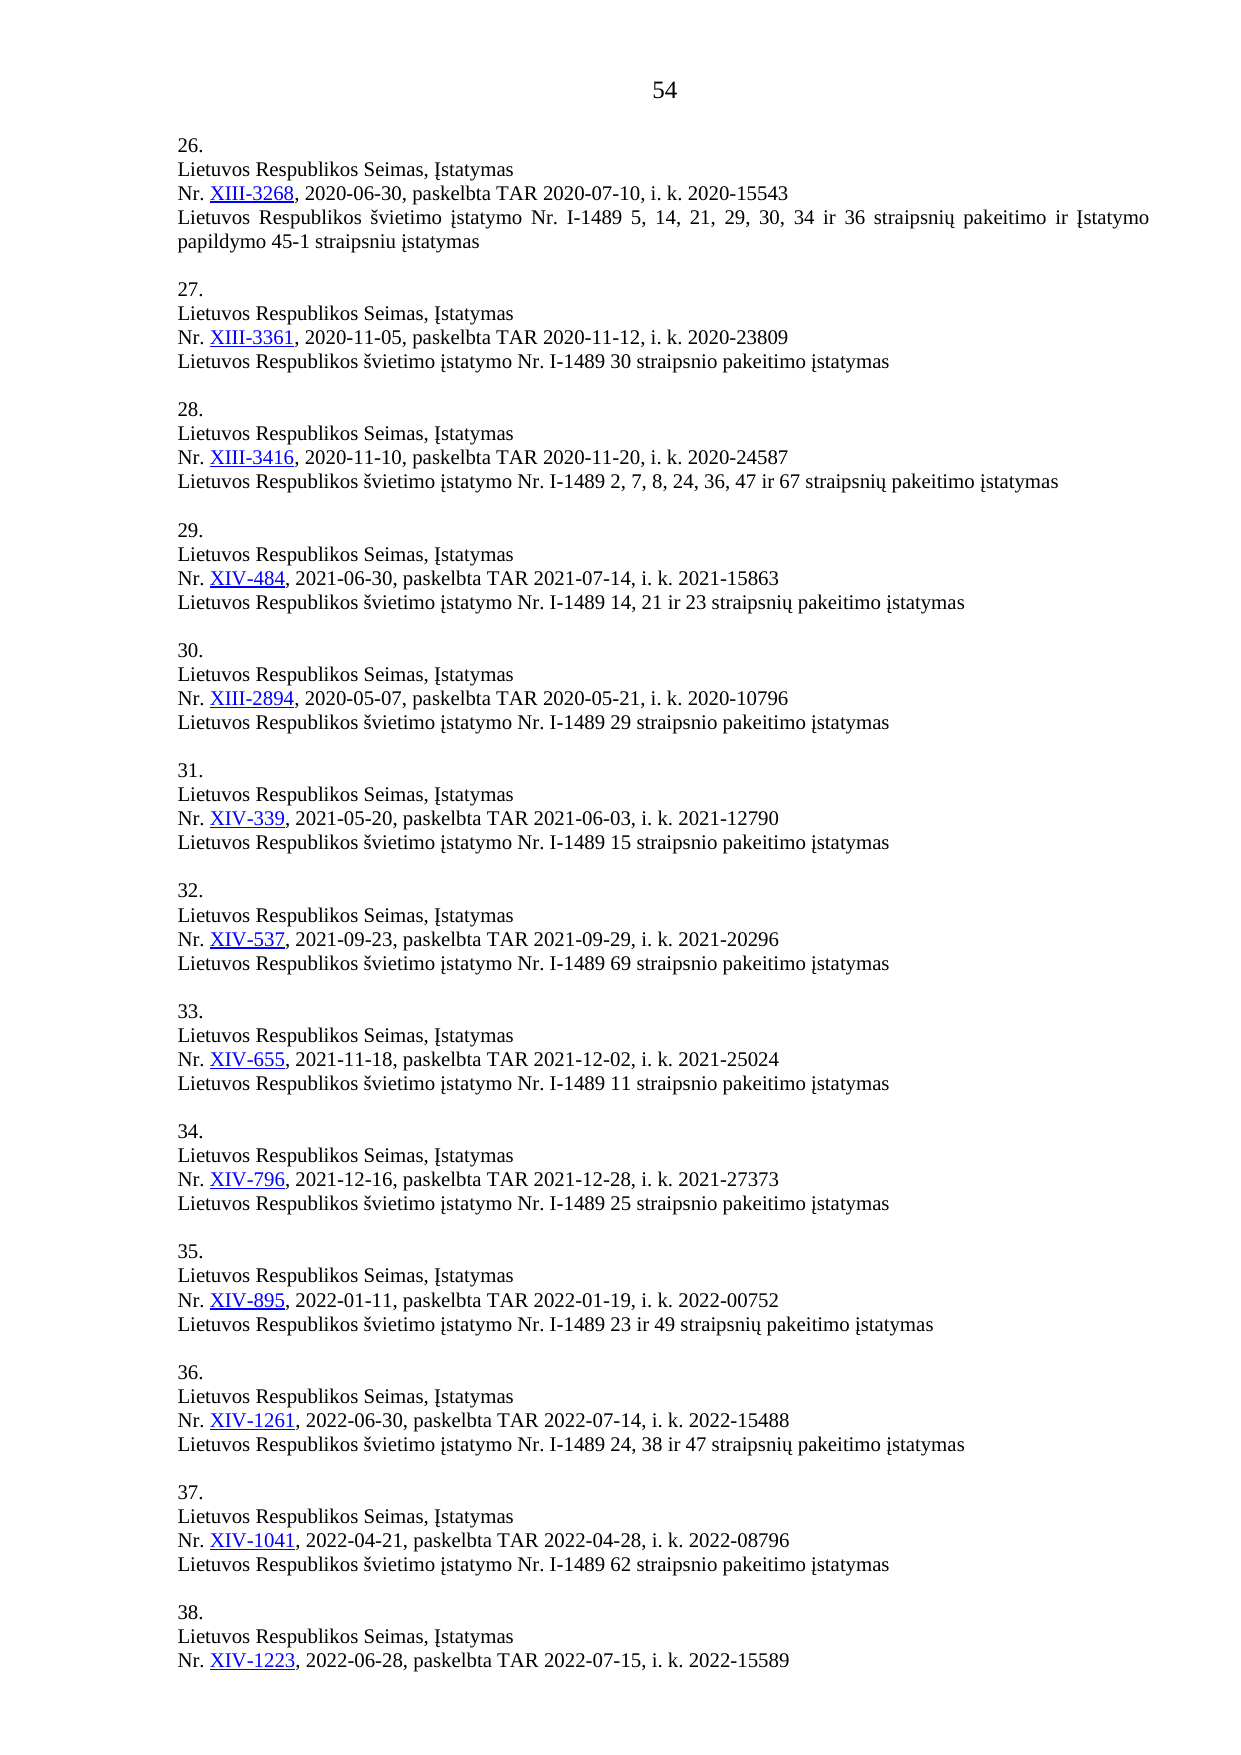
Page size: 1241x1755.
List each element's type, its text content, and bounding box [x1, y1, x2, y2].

text Lietuvos Respublikos švietimo įstatymo Nr. I-1489 2, 7, 8, 24, 36, 47 ir 67 straipsnių pakeitimo įstatymas [177, 469, 1152, 493]
text Lietuvos Respublikos švietimo įstatymo Nr. I-1489 15 straipsnio pakeitimo įstatymas [177, 830, 1152, 854]
text Nr. XIII-3361, 2020-11-05, paskelbta TAR 2020-11-12, i. k. 2020-23809 [177, 325, 1152, 349]
text Lietuvos Respublikos Seimas, Įstatymas [177, 1504, 1152, 1528]
text 28. [177, 397, 1152, 421]
text Lietuvos Respublikos Seimas, Įstatymas [177, 1023, 1152, 1047]
text 35. [177, 1239, 1152, 1263]
text Nr. XIV-1261, 2022-06-30, paskelbta TAR 2022-07-14, i. k. 2022-15488 [177, 1408, 1152, 1432]
text 34. [177, 1119, 1152, 1143]
text Nr. XIV-1223, 2022-06-28, paskelbta TAR 2022-07-15, i. k. 2022-15589 [177, 1648, 1152, 1672]
text 26. [177, 132, 1152, 157]
text 32. [177, 878, 1152, 902]
text Lietuvos Respublikos Seimas, Įstatymas [177, 1143, 1152, 1167]
text Nr. XIV-655, 2021-11-18, paskelbta TAR 2021-12-02, i. k. 2021-25024 [177, 1047, 1152, 1071]
text 27. [177, 277, 1152, 301]
text Lietuvos Respublikos Seimas, Įstatymas [177, 782, 1152, 806]
text Nr. XIV-1041, 2022-04-21, paskelbta TAR 2022-04-28, i. k. 2022-08796 [177, 1528, 1152, 1552]
text Lietuvos Respublikos Seimas, Įstatymas [177, 301, 1152, 325]
text Nr. XIV-895, 2022-01-11, paskelbta TAR 2022-01-19, i. k. 2022-00752 [177, 1287, 1152, 1312]
text 31. [177, 758, 1152, 782]
text Lietuvos Respublikos Seimas, Įstatymas [177, 662, 1152, 686]
text Lietuvos Respublikos švietimo įstatymo Nr. I-1489 14, 21 ir 23 straipsnių pakeitimo įstatymas [177, 590, 1152, 614]
text Nr. XIII-3416, 2020-11-10, paskelbta TAR 2020-11-20, i. k. 2020-24587 [177, 445, 1152, 469]
text 29. [177, 517, 1152, 542]
text Nr. XIV-537, 2021-09-23, paskelbta TAR 2021-09-29, i. k. 2021-20296 [177, 927, 1152, 951]
text Lietuvos Respublikos švietimo įstatymo Nr. I-1489 30 straipsnio pakeitimo įstatymas [177, 349, 1152, 373]
text Lietuvos Respublikos Seimas, Įstatymas [177, 542, 1152, 566]
text Lietuvos Respublikos Seimas, Įstatymas [177, 1624, 1152, 1648]
text Lietuvos Respublikos Seimas, Įstatymas [177, 902, 1152, 927]
text Lietuvos Respublikos Seimas, Įstatymas [177, 1384, 1152, 1408]
text Nr. XIV-484, 2021-06-30, paskelbta TAR 2021-07-14, i. k. 2021-15863 [177, 566, 1152, 590]
text Nr. XIII-2894, 2020-05-07, paskelbta TAR 2020-05-21, i. k. 2020-10796 [177, 686, 1152, 710]
text Lietuvos Respublikos švietimo įstatymo Nr. I-1489 62 straipsnio pakeitimo įstatymas [177, 1552, 1152, 1576]
text Lietuvos Respublikos švietimo įstatymo Nr. I-1489 69 straipsnio pakeitimo įstatymas [177, 951, 1152, 975]
text 30. [177, 638, 1152, 662]
text Lietuvos Respublikos Seimas, Įstatymas [177, 421, 1152, 445]
text Lietuvos Respublikos švietimo įstatymo Nr. I-1489 23 ir 49 straipsnių pakeitimo įstatymas [177, 1312, 1152, 1336]
text Lietuvos Respublikos Seimas, Įstatymas [177, 157, 1152, 181]
text Nr. XIV-339, 2021-05-20, paskelbta TAR 2021-06-03, i. k. 2021-12790 [177, 806, 1152, 830]
text Lietuvos Respublikos švietimo įstatymo Nr. I-1489 11 straipsnio pakeitimo įstatymas [177, 1071, 1152, 1095]
text Lietuvos Respublikos švietimo įstatymo Nr. I-1489 24, 38 ir 47 straipsnių pakeitimo įstatymas [177, 1432, 1152, 1456]
text Lietuvos Respublikos švietimo įstatymo Nr. I-1489 29 straipsnio pakeitimo įstatymas [177, 710, 1152, 734]
text 36. [177, 1360, 1152, 1384]
text 33. [177, 999, 1152, 1023]
text Nr. XIII-3268, 2020-06-30, paskelbta TAR 2020-07-10, i. k. 2020-15543 [177, 181, 1152, 205]
text Nr. XIV-796, 2021-12-16, paskelbta TAR 2021-12-28, i. k. 2021-27373 [177, 1167, 1152, 1191]
text 37. [177, 1480, 1152, 1504]
text 38. [177, 1600, 1152, 1624]
text Lietuvos Respublikos švietimo įstatymo Nr. I-1489 5, 14, 21, 29, 30, 34 ir 36 straipsnių pakeitimo ir Įstatymo papildymo 45-1 straipsniu įstatymas [177, 205, 1152, 253]
text Lietuvos Respublikos Seimas, Įstatymas [177, 1263, 1152, 1287]
text Lietuvos Respublikos švietimo įstatymo Nr. I-1489 25 straipsnio pakeitimo įstatymas [177, 1191, 1152, 1215]
